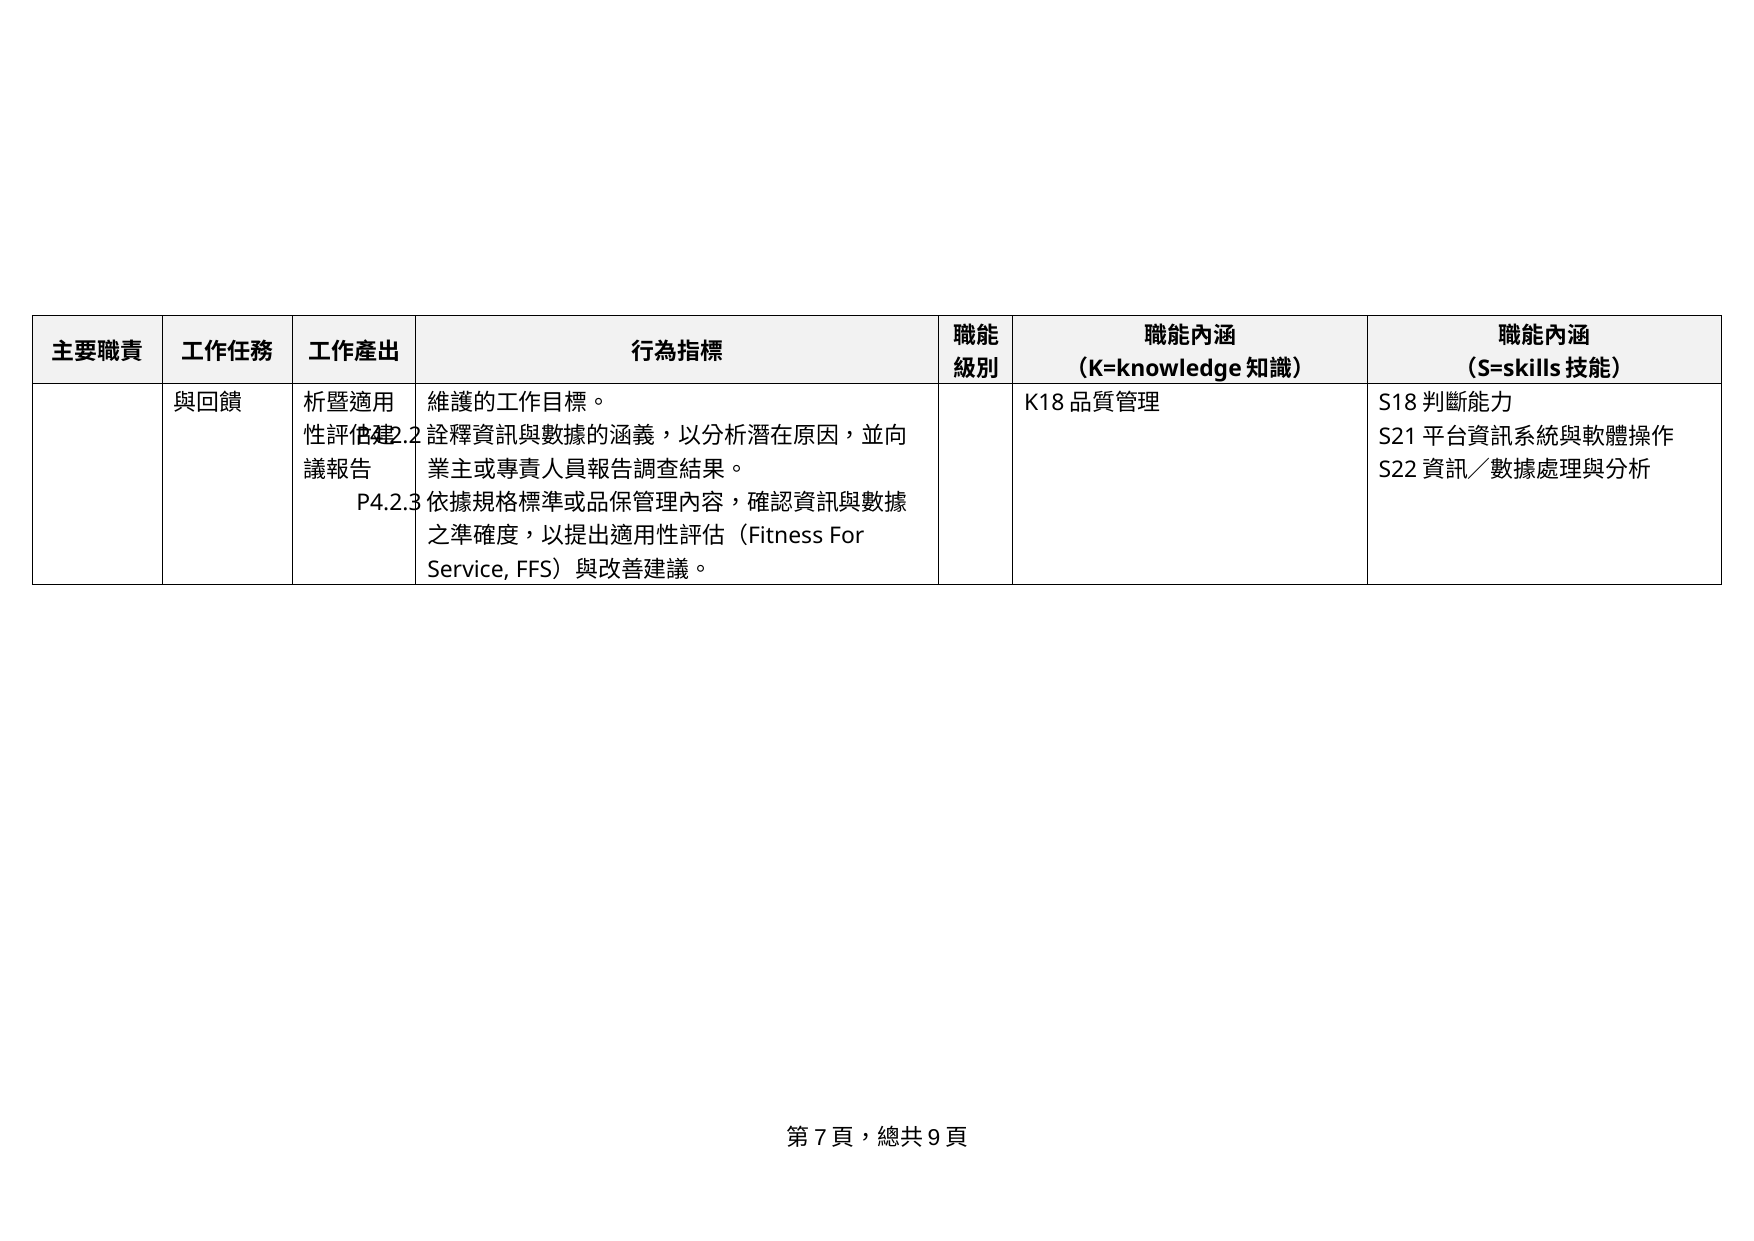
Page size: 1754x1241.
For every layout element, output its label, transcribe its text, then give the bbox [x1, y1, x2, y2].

table_cell [33, 384, 162, 584]
table_header 職能級別 [939, 316, 1012, 383]
table_cell [939, 384, 1012, 584]
table_cell S18判斷能力 S21平台資訊系統與軟體操作 S22資訊／數據處理與分析 [1368, 384, 1721, 584]
table_header 行為指標 [416, 316, 938, 383]
table_cell P4.2.1將資訊／數據使用編譯、編碼、分類、計算、製表、審核或驗證等方式加以處理，以達到預防及維護的工作目標。 P4.2.2詮釋資訊與數據的涵義，以分析潛在原因，並向業主或專責人員報告調查結果。 P4.2.3依據規格標準或品保管理內容，確認資訊與數據之準確度，以提出適用性評估（Fitness For Service, FFS）與改善建議。 [416, 384, 938, 584]
table_header 工作產出 [293, 316, 415, 383]
table_cell O4.2.1平台資訊分析暨適用性評估建議報告 [293, 384, 415, 584]
table_header 職能內涵 （S=skills技能） [1368, 316, 1721, 383]
table_cell 與回饋 [163, 384, 292, 584]
table_header 職能內涵 （K=knowledge知識） [1013, 316, 1367, 383]
table_cell K18品質管理 [1013, 384, 1367, 584]
table_header 工作任務 [163, 316, 292, 383]
table_header 主要職責 [33, 316, 162, 383]
